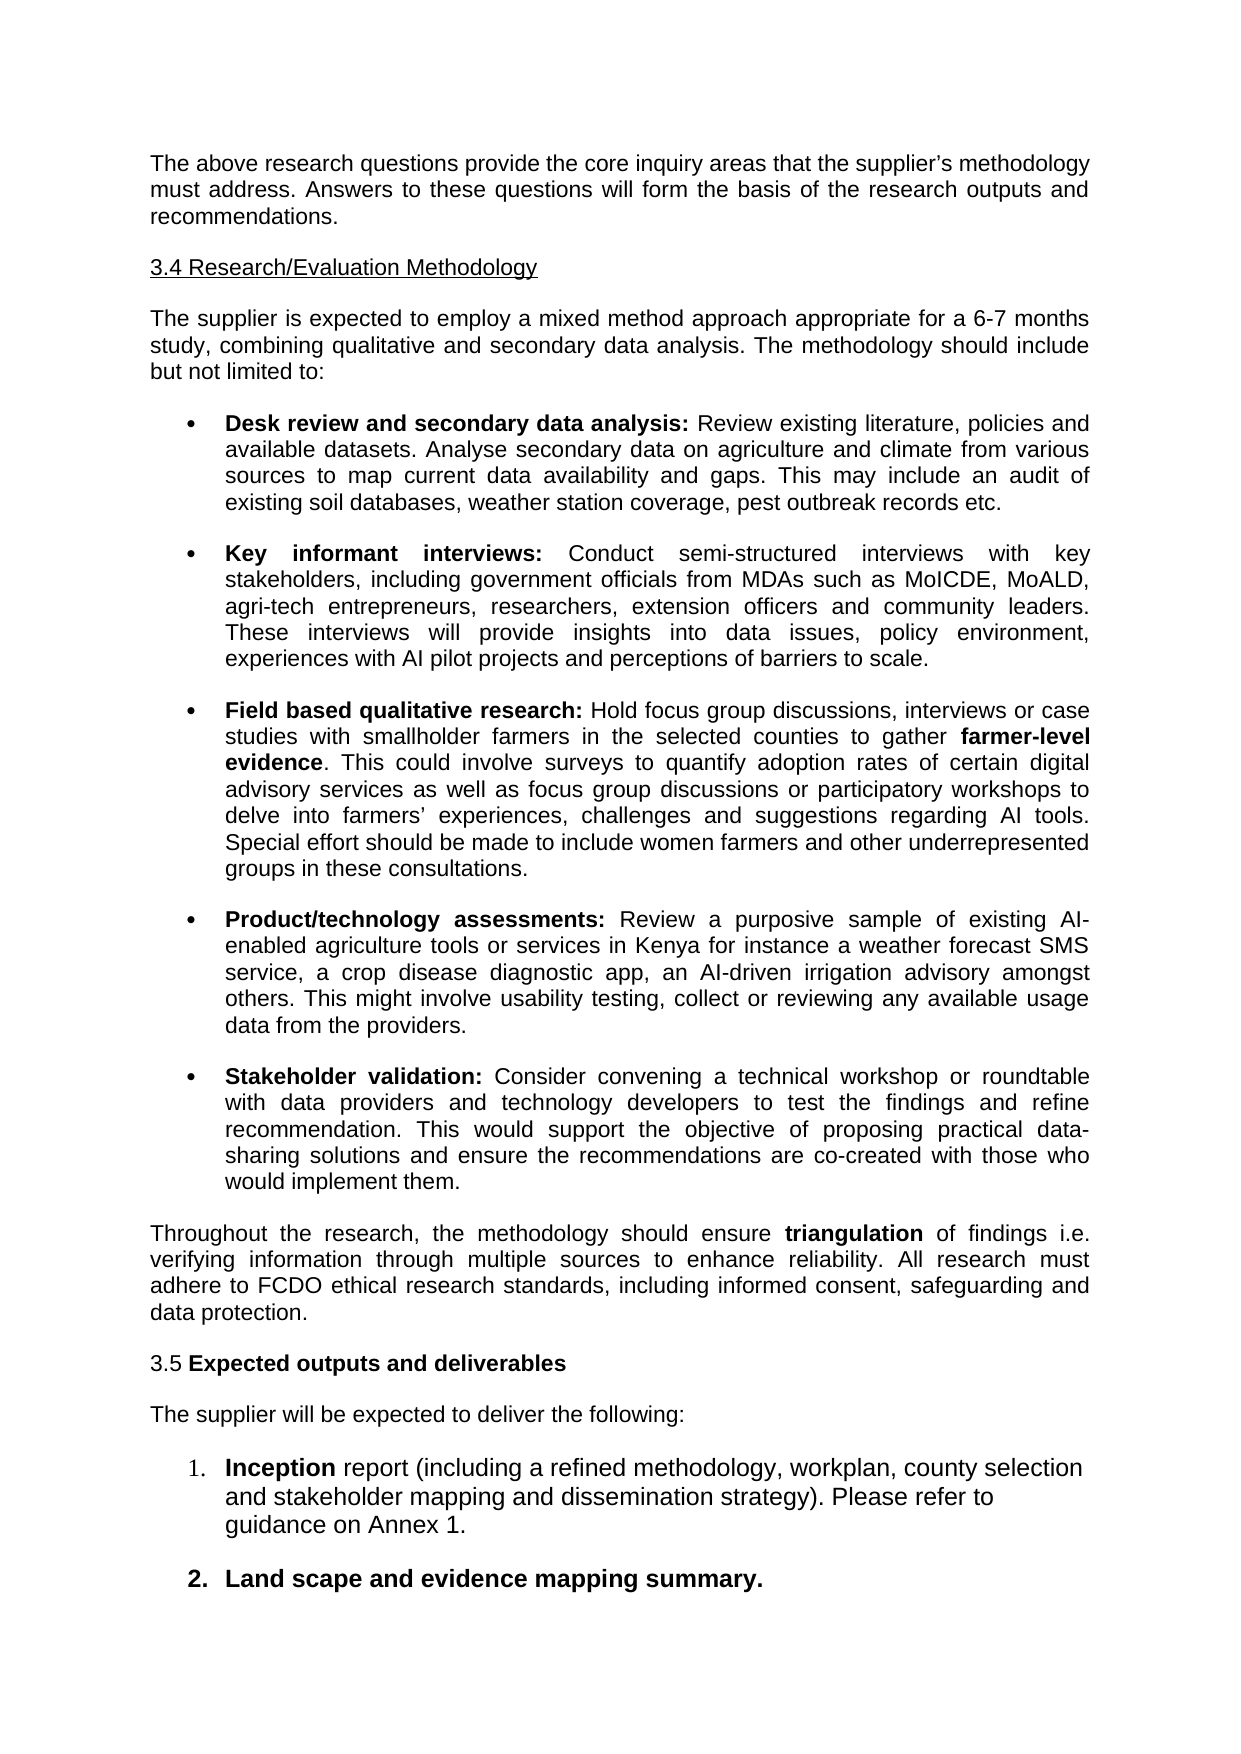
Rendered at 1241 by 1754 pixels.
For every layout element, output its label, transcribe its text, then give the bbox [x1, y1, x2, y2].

list Land scape and evidence mapping summary. [187, 1564, 1091, 1593]
list Key informant interviews: Conduct semi-structured interviews with key stakeholders, including government officials from MDAs such as MoICDE, MoALD, agri-tech entrepreneurs, researchers, extension officers and community leaders. These interviews will provide insights into data issues, policy environment, experiences with AI pilot projects and perceptions of barriers to scale. [187, 540, 1091, 672]
text 3.4 Research/Evaluation Methodology [150, 254, 1091, 280]
list Product/technology assessments: Review a purposive sample of existing AI-enabled agriculture tools or services in Kenya for instance a weather forecast SMS service, a crop disease diagnostic app, an AI-driven irrigation advisory amongst others. This might involve usability testing, collect or reviewing any available usage data from the providers. [187, 906, 1091, 1038]
text 3.5 Expected outputs and deliverables [150, 1350, 1091, 1376]
text The supplier will be expected to deliver the following: [150, 1401, 1091, 1428]
text The above research questions provide the core inquiry areas that the supplier’s methodology must address. Answers to these questions will form the basis of the research outputs and recommendations. [150, 150, 1091, 229]
text The supplier is expected to employ a mixed method approach appropriate for a 6-7 months study, combining qualitative and secondary data analysis. The methodology should include but not limited to: [150, 305, 1091, 384]
list Desk review and secondary data analysis: Review existing literature, policies and available datasets. Analyse secondary data on agriculture and climate from various sources to map current data availability and gaps. This may include an audit of existing soil databases, weather station coverage, pest outbreak records etc. [187, 409, 1091, 515]
list Inception report (including a refined methodology, workplan, county selection and stakeholder mapping and dissemination strategy). Please refer to guidance on Annex 1. [187, 1453, 1091, 1539]
list Field based qualitative research: Hold focus group discussions, interviews or case studies with smallholder farmers in the selected counties to gather farmer-level evidence. This could involve surveys to quantify adoption rates of certain digital advisory services as well as focus group discussions or participatory workshops to delve into farmers’ experiences, challenges and suggestions regarding AI tools. Special effort should be made to include women farmers and other underrepresented groups in these consultations. [187, 697, 1091, 881]
text Throughout the research, the methodology should ensure triangulation of findings i.e. verifying information through multiple sources to enhance reliability. All research must adhere to FCDO ethical research standards, including informed consent, safeguarding and data protection. [150, 1220, 1091, 1325]
list Stakeholder validation: Consider convening a technical workshop or roundtable with data providers and technology developers to test the findings and refine recommendation. This would support the objective of proposing practical data-sharing solutions and ensure the recommendations are co-created with those who would implement them. [187, 1063, 1091, 1195]
